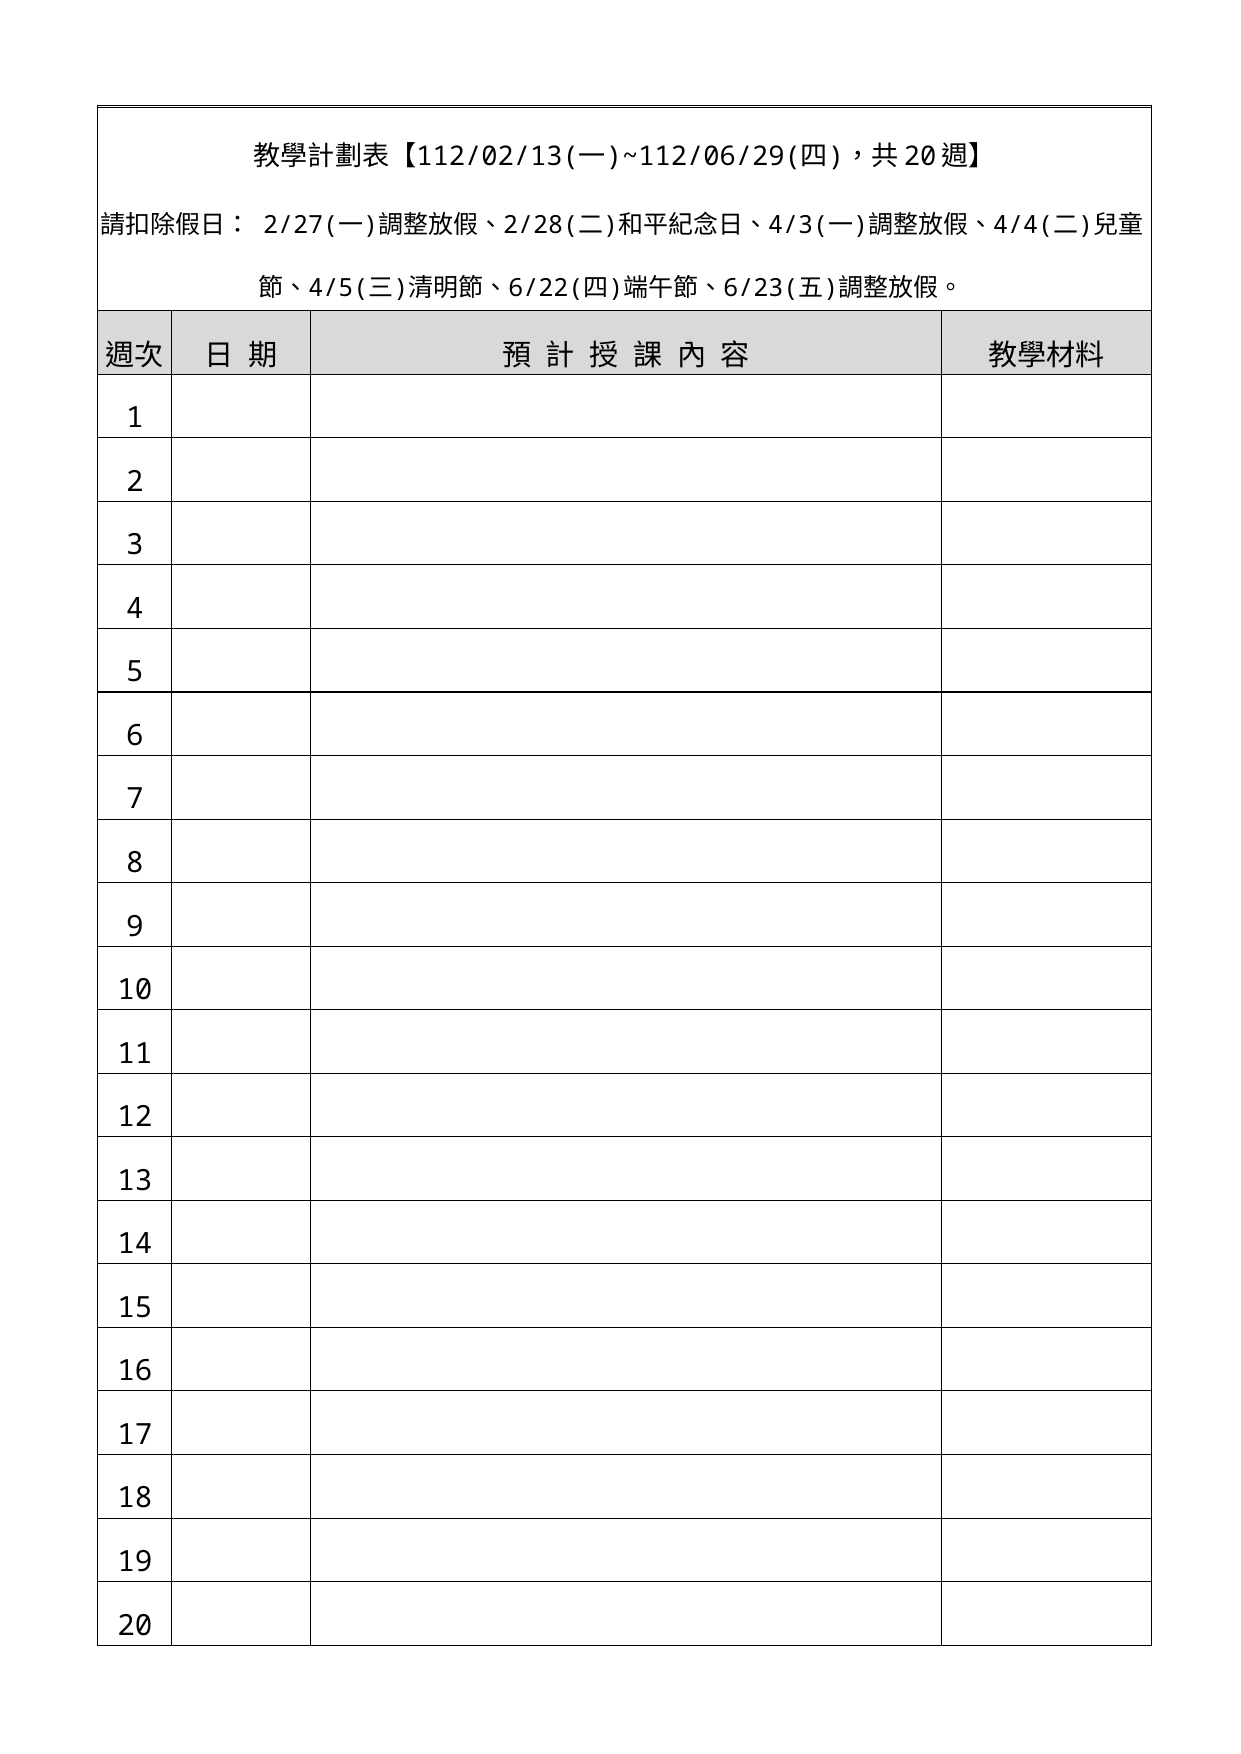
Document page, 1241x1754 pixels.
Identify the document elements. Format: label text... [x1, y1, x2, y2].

table_cell [311, 1582, 941, 1644]
table_cell 15 [98, 1264, 171, 1327]
table_cell [942, 1455, 1151, 1517]
table_cell [942, 947, 1151, 1009]
table_cell [311, 502, 941, 564]
table_cell [311, 820, 941, 882]
table_cell [311, 756, 941, 818]
table_cell [172, 883, 310, 946]
table_cell 20 [98, 1582, 171, 1644]
table_cell 教學材料 [942, 311, 1151, 374]
table_cell [311, 1264, 941, 1327]
table_cell [942, 1137, 1151, 1200]
table_cell 14 [98, 1201, 171, 1263]
table_cell [311, 375, 941, 437]
table_cell [942, 502, 1151, 564]
table_cell [311, 1391, 941, 1454]
table_cell [311, 629, 941, 691]
table_cell 16 [98, 1328, 171, 1390]
table_cell [172, 1010, 310, 1073]
table_cell [172, 1519, 310, 1581]
table_cell [172, 820, 310, 882]
table_cell 1 [98, 375, 171, 437]
table_cell [311, 1519, 941, 1581]
table_cell 12 [98, 1074, 171, 1136]
table_cell [172, 1391, 310, 1454]
table_cell 日 期 [172, 311, 310, 374]
table_cell [942, 756, 1151, 818]
table_cell 7 [98, 756, 171, 818]
table_cell 教學計劃表【112/02/13(一)~112/06/29(四)，共20週】 請扣除假日： 2/27(一)調整放假、2/28(二)和平紀念日、4/3(一)調整放假、4/4(二)兒童節、4/5(三)清明節、6/22(四)端午節、6/23(五)調整放假。 [98, 108, 1151, 310]
table_cell [942, 1201, 1151, 1263]
table_cell [942, 1264, 1151, 1327]
table_cell [172, 756, 310, 818]
table_cell [172, 438, 310, 501]
table_cell [942, 629, 1151, 691]
table_cell [172, 1264, 310, 1327]
table_cell [942, 1391, 1151, 1454]
table_cell 4 [98, 565, 171, 628]
table_cell 11 [98, 1010, 171, 1073]
table_cell 2 [98, 438, 171, 501]
table_cell [172, 1582, 310, 1644]
table_cell [311, 947, 941, 1009]
table_cell [942, 375, 1151, 437]
table_cell [942, 820, 1151, 882]
table_cell [172, 1201, 310, 1263]
table_cell [311, 1074, 941, 1136]
table_cell [311, 1455, 941, 1517]
table_cell [311, 1010, 941, 1073]
table_cell [311, 693, 941, 755]
table_cell [311, 565, 941, 628]
table_cell 3 [98, 502, 171, 564]
table_cell 9 [98, 883, 171, 946]
table_cell 6 [98, 693, 171, 755]
table_cell [172, 565, 310, 628]
table_cell [942, 565, 1151, 628]
table_cell [942, 1328, 1151, 1390]
table_cell [942, 1519, 1151, 1581]
table_cell [942, 883, 1151, 946]
table_cell [942, 438, 1151, 501]
table_cell [172, 629, 310, 691]
table_cell [172, 1137, 310, 1200]
table_cell 5 [98, 629, 171, 691]
table_cell [942, 1010, 1151, 1073]
table_cell [311, 438, 941, 501]
table_cell 18 [98, 1455, 171, 1517]
table_cell [942, 1582, 1151, 1644]
table_cell 週次 [98, 311, 171, 374]
table_cell 8 [98, 820, 171, 882]
table_cell [172, 1455, 310, 1517]
table_cell 10 [98, 947, 171, 1009]
table_cell [311, 1328, 941, 1390]
table_cell [942, 1074, 1151, 1136]
table_cell 19 [98, 1519, 171, 1581]
table_cell 預 計 授 課 內 容 [311, 311, 941, 374]
table_cell [172, 1328, 310, 1390]
table_cell 13 [98, 1137, 171, 1200]
table_cell [942, 693, 1151, 755]
table_cell [311, 1201, 941, 1263]
table_cell [172, 375, 310, 437]
table_cell [172, 1074, 310, 1136]
table_cell [172, 693, 310, 755]
table_cell [172, 947, 310, 1009]
table_cell 17 [98, 1391, 171, 1454]
table_cell [311, 883, 941, 946]
table_cell [172, 502, 310, 564]
